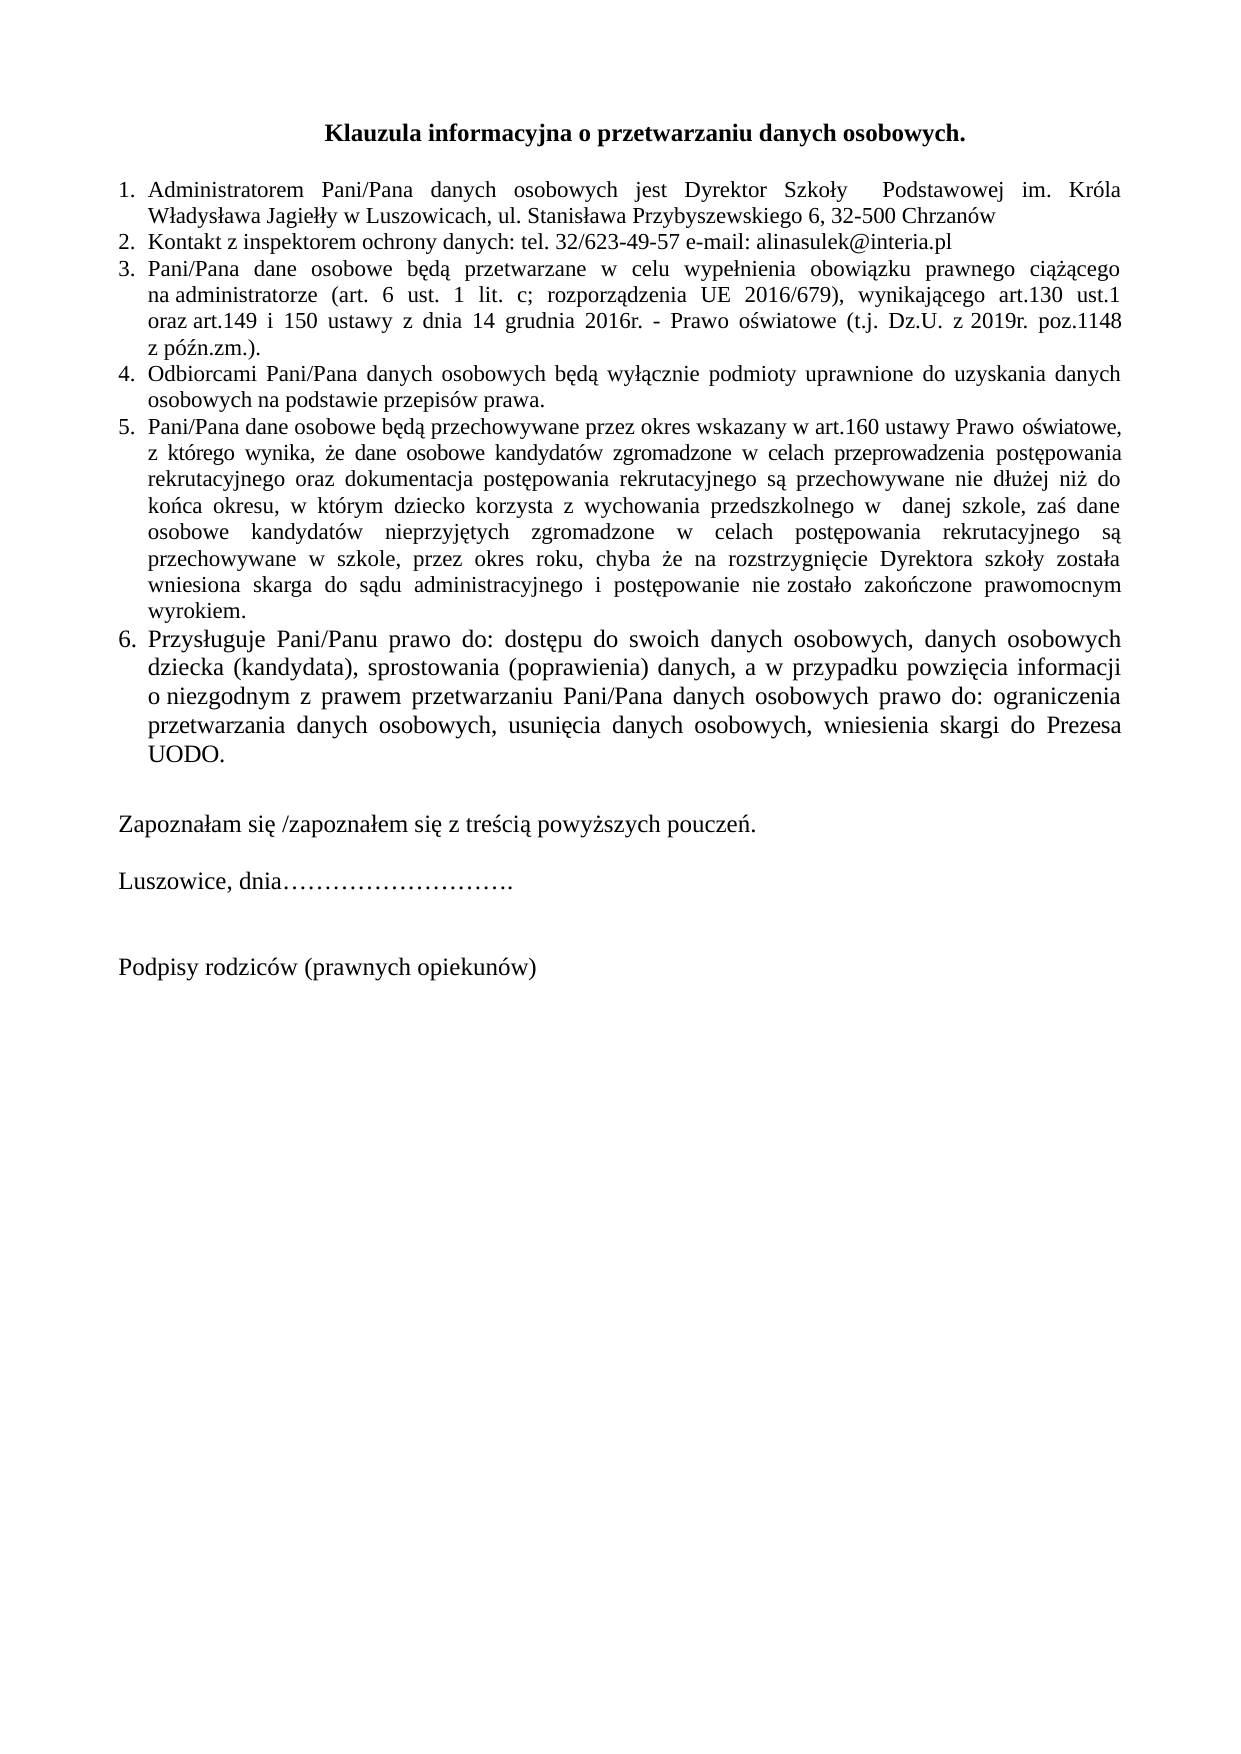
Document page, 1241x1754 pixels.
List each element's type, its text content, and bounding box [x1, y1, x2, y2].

list Odbiorcami Pani/Pana danych osobowych będą wyłącznie podmioty uprawnione do uzyskania danych osobowych na podstawie przepisów prawa. [118, 360, 1122, 413]
list Administratorem Pani/Pana danych osobowych jest Dyrektor Szkoły Podstawowej im. Króla Władysława Jagiełły w Luszowicach, ul. Stanisława Przybyszewskiego 6, 32-500 Chrzanów [118, 176, 1122, 228]
text Luszowice, dnia………………………. [118, 866, 1122, 895]
list Pani/Pana dane osobowe będą przetwarzane w celu wypełnienia obowiązku prawnego ciążącego na administratorze (art. 6 ust. 1 lit. c; rozporządzenia UE 2016/679), wynikającego art.130 ust.1 oraz art.149 i 150 ustawy z dnia 14 grudnia 2016r. - Prawo oświatowe (t.j. Dz.U. z 2019r. poz.1148 z późn.zm.). [118, 255, 1122, 360]
text Podpisy rodziców (prawnych opiekunów) [118, 924, 1122, 981]
list Pani/Pana dane osobowe będą przechowywane przez okres wskazany w art.160 ustawy Prawo oświatowe, z którego wynika, że dane osobowe kandydatów zgromadzone w celach przeprowadzenia postępowania rekrutacyjnego oraz dokumentacja postępowania rekrutacyjnego są przechowywane nie dłużej niż do końca okresu, w którym dziecko korzysta z wychowania przedszkolnego w danej szkole, zaś dane osobowe kandydatów nieprzyjętych zgromadzone w celach postępowania rekrutacyjnego są przechowywane w szkole, przez okres roku, chyba że na rozstrzygnięcie Dyrektora szkoły została wniesiona skarga do sądu administracyjnego i postępowanie nie zostało zakończone prawomocnym wyrokiem. [118, 413, 1122, 624]
list Kontakt z inspektorem ochrony danych: tel. 32/623-49-57 e-mail: alinasulek@interia.pl [118, 228, 1122, 255]
text Klauzula informacyjna o przetwarzaniu danych osobowych. [118, 118, 1122, 147]
text Zapoznałam się /zapoznałem się z treścią powyższych pouczeń. [118, 809, 1122, 837]
text 6. Przysługuje Pani/Panu prawo do: dostępu do swoich danych osobowych, danych osobowych dziecka (kandydata), sprostowania (poprawienia) danych, a w przypadku powzięcia informacji o niezgodnym z prawem przetwarzaniu Pani/Pana danych osobowych prawo do: ograniczenia przetwarzania danych osobowych, usunięcia danych osobowych, wniesienia skargi do Prezesa UODO. [118, 624, 1122, 767]
